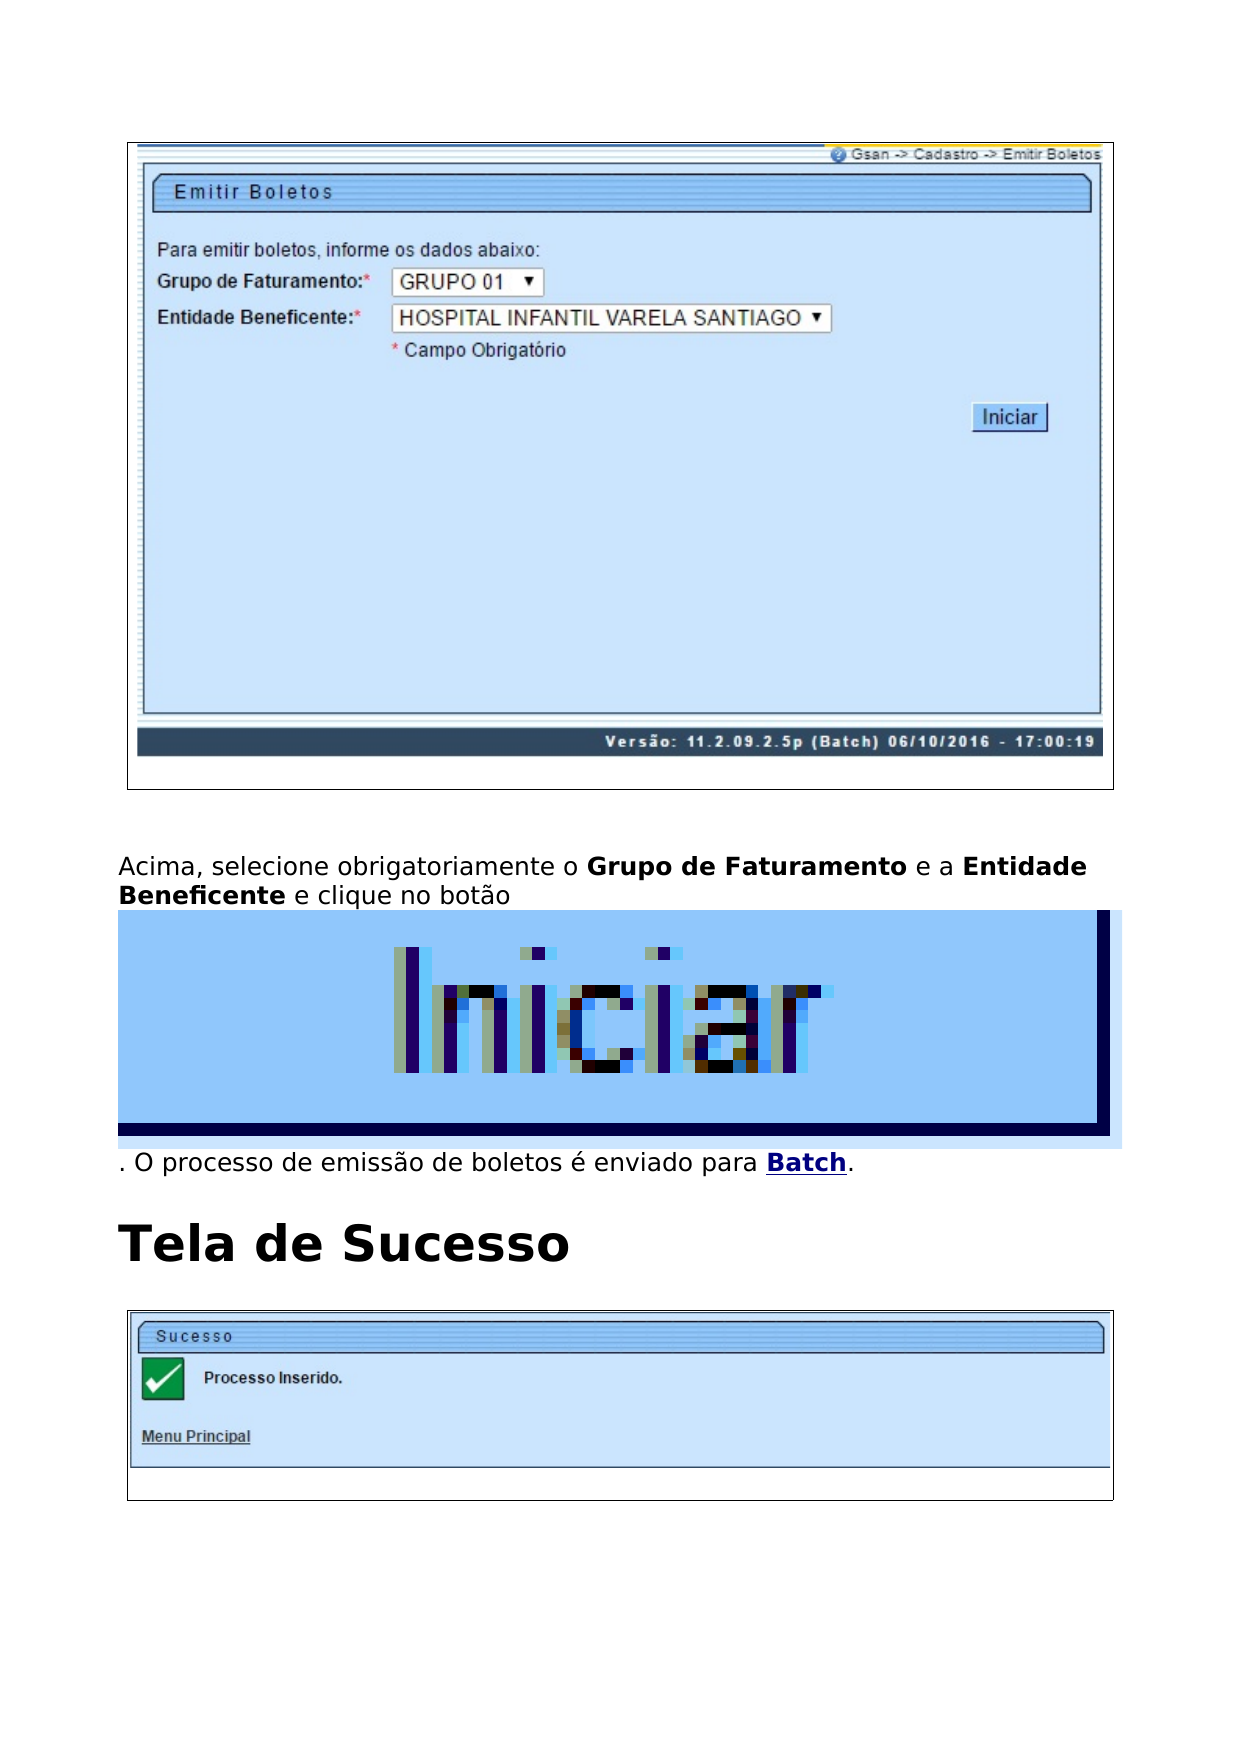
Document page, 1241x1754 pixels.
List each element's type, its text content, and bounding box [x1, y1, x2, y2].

picture [137, 144, 1103, 758]
picture [118, 910, 1123, 1149]
picture [129, 1312, 1111, 1468]
text . O processo de emissão de boletos é enviado para Batch. [118, 1149, 1122, 1178]
table_header [128, 1311, 1113, 1499]
subtitle Tela de Sucesso [118, 1215, 1122, 1273]
table_header [128, 143, 1113, 789]
text Acima, selecione obrigatoriamente o Grupo de Faturamento e a Entidade Beneficente e clique no botão [118, 852, 1122, 910]
